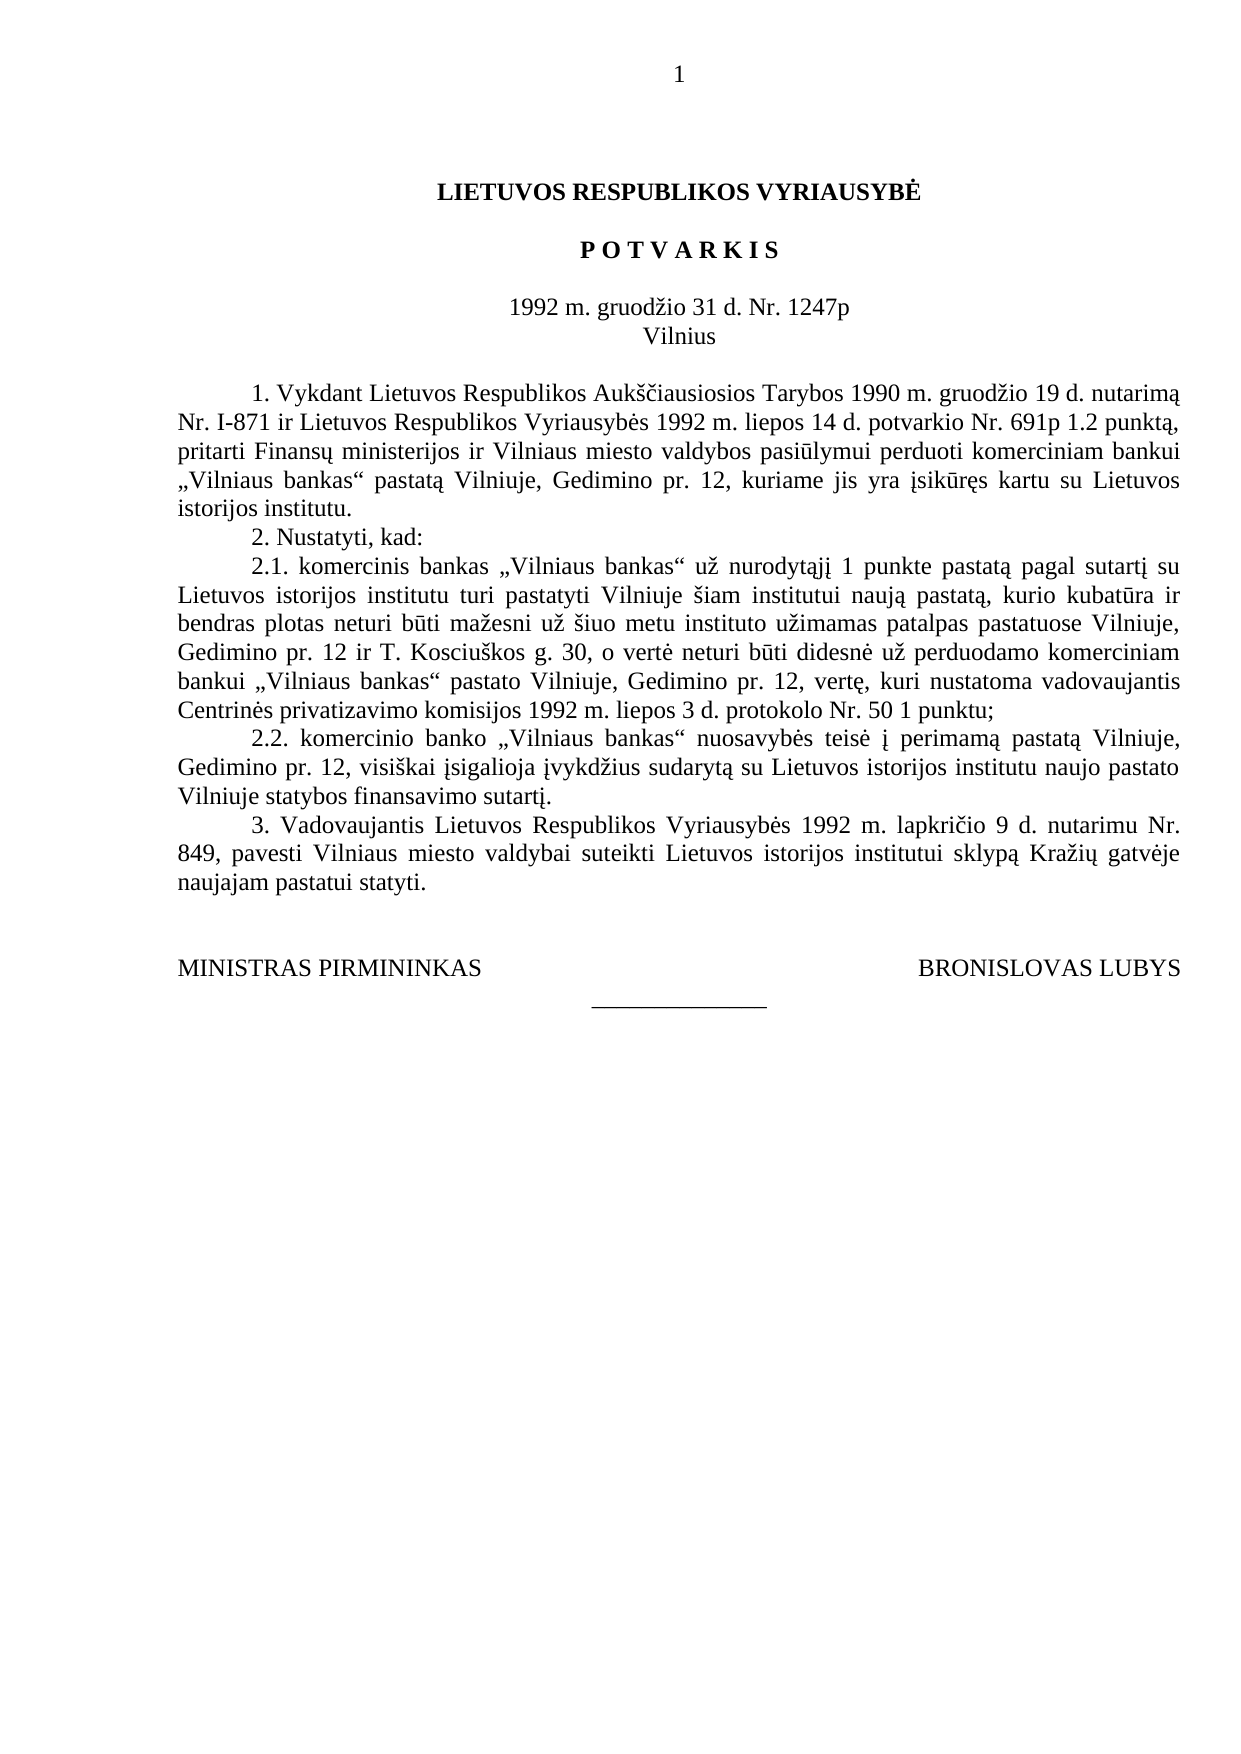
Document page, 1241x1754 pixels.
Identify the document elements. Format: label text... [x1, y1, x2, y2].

text 1992 m. gruodžio 31 d. Nr. 1247p [177, 292, 1181, 321]
text P O T V A R K I S [177, 235, 1181, 263]
text LIETUVOS RESPUBLIKOS VYRIAUSYBĖ [177, 177, 1181, 206]
text MINISTRAS PIRMININKAS BRONISLOVAS LUBYS [177, 953, 1181, 982]
text 2. Nustatyti, kad: [177, 522, 1181, 551]
text ______________ [177, 982, 1181, 1011]
text 2.1. komercinis bankas „Vilniaus bankas“ už nurodytąjį 1 punkte pastatą pagal sutartį su Lietuvos istorijos institutu turi pastatyti Vilniuje šiam institutui naują pastatą, kurio kubatūra ir bendras plotas neturi būti mažesni už šiuo metu instituto užimamas patalpas pastatuose Vilniuje, Gedimino pr. 12 ir T. Kosciuškos g. 30, o vertė neturi būti didesnė už perduodamo komerciniam bankui „Vilniaus bankas“ pastato Vilniuje, Gedimino pr. 12, vertę, kuri nustatoma vadovaujantis Centrinės privatizavimo komisijos 1992 m. liepos 3 d. protokolo Nr. 50 1 punktu; [177, 551, 1181, 723]
text 3. Vadovaujantis Lietuvos Respublikos Vyriausybės 1992 m. lapkričio 9 d. nutarimu Nr. 849, pavesti Vilniaus miesto valdybai suteikti Lietuvos istorijos institutui sklypą Kražių gatvėje naujajam pastatui statyti. [177, 810, 1181, 896]
text 1. Vykdant Lietuvos Respublikos Aukščiausiosios Tarybos 1990 m. gruodžio 19 d. nutarimą Nr. I-871 ir Lietuvos Respublikos Vyriausybės 1992 m. liepos 14 d. potvarkio Nr. 691p 1.2 punktą, pritarti Finansų ministerijos ir Vilniaus miesto valdybos pasiūlymui perduoti komerciniam bankui „Vilniaus bankas“ pastatą Vilniuje, Gedimino pr. 12, kuriame jis yra įsikūręs kartu su Lietuvos istorijos institutu. [177, 378, 1181, 522]
text Vilnius [177, 321, 1181, 350]
text 2.2. komercinio banko „Vilniaus bankas“ nuosavybės teisė į perimamą pastatą Vilniuje, Gedimino pr. 12, visiškai įsigalioja įvykdžius sudarytą su Lietuvos istorijos institutu naujo pastato Vilniuje statybos finansavimo sutartį. [177, 723, 1181, 810]
